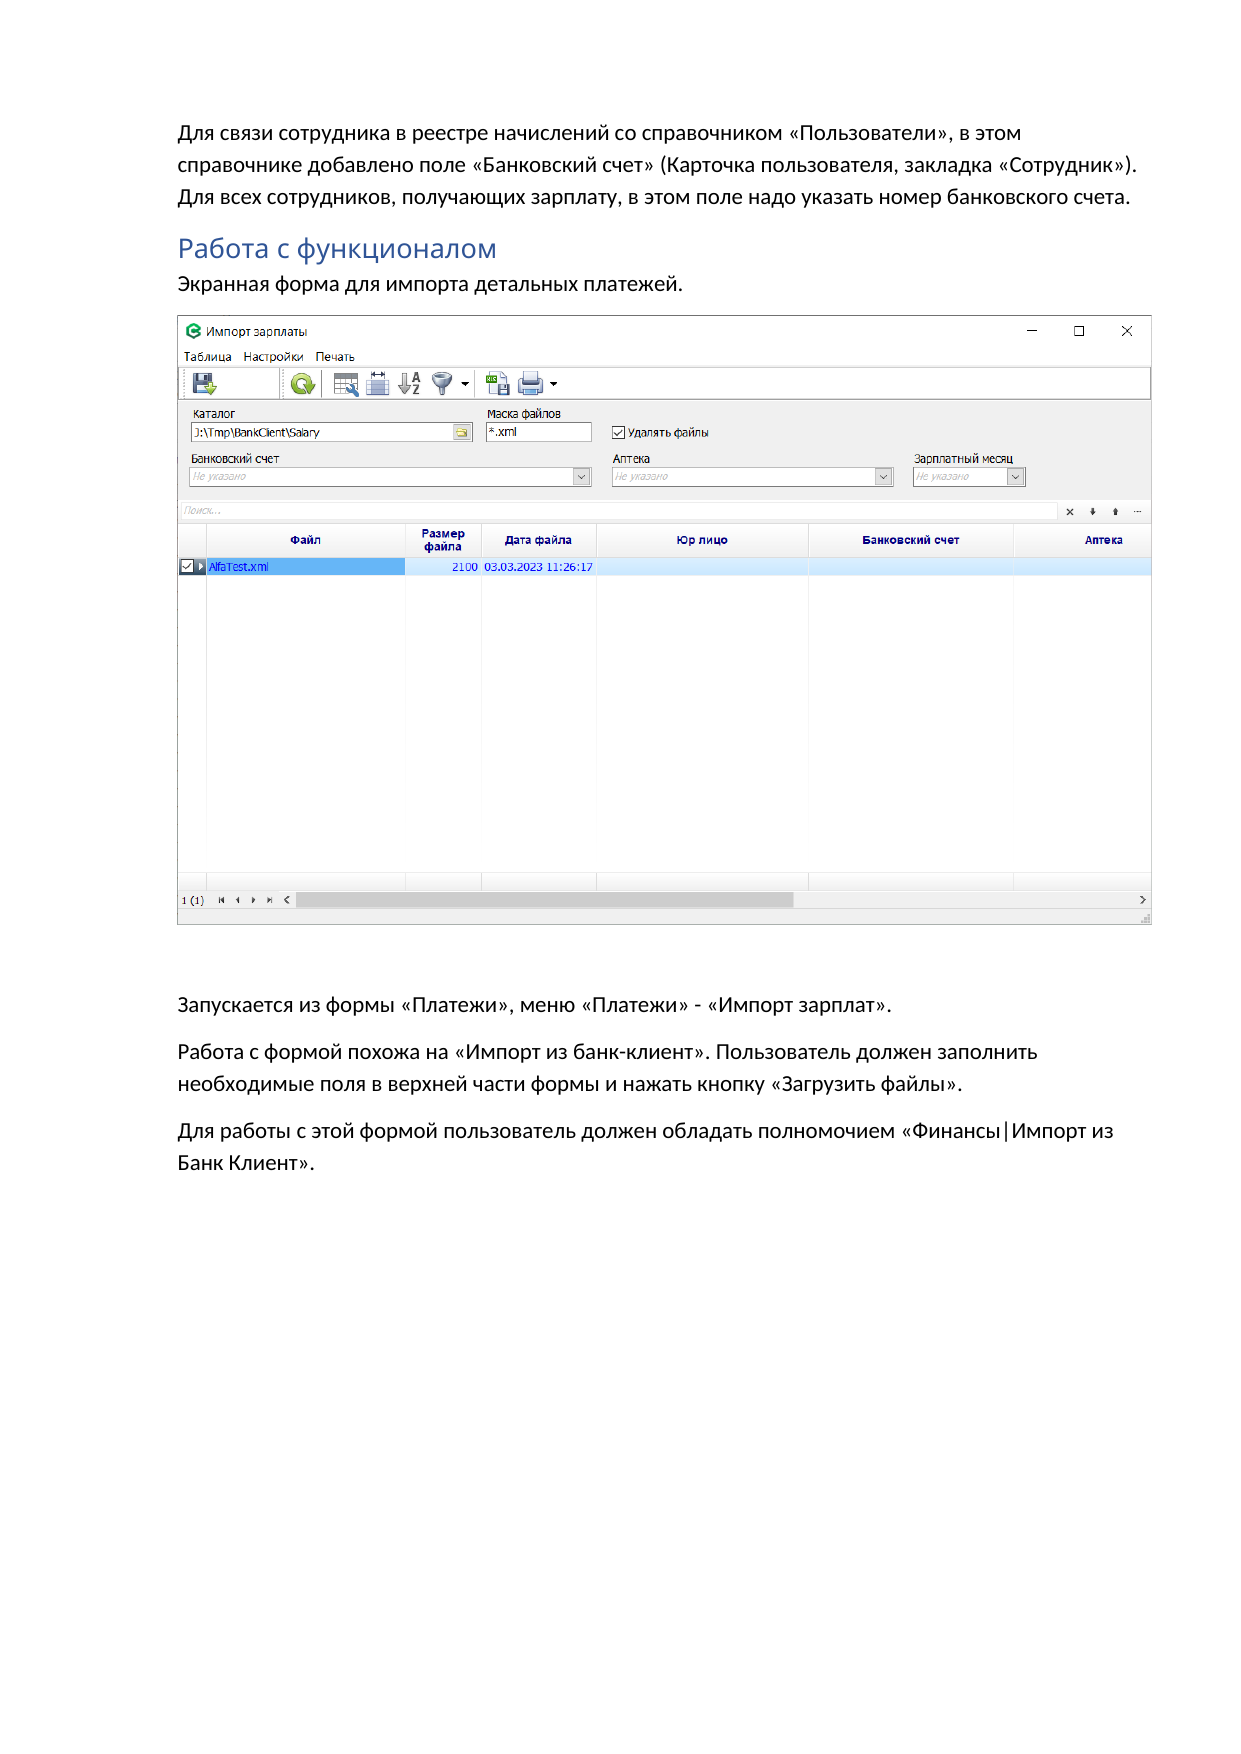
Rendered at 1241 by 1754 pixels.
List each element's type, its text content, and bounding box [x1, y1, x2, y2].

text Запускается из формы «Платежи», меню «Платежи» - «Импорт зарплат». [177, 990, 1152, 1018]
text Экранная форма для импорта детальных платежей. [177, 269, 1152, 297]
text Работа с формой похожа на «Импорт из банк-клиент». Пользователь должен заполнить необходимые поля в верхней части формы и нажать кнопку «Загрузить файлы». [177, 1037, 1152, 1097]
text Для работы с этой формой пользователь должен обладать полномочием «Финансы|Импорт из Банк Клиент». [177, 1116, 1152, 1176]
picture [177, 315, 1152, 925]
subtitle Работа с функционалом [177, 229, 1152, 266]
text Для связи сотрудника в реестре начислений со справочником «Пользователи», в этом справочнике добавлено поле «Банковский счет» (Карточка пользователя, закладка «Сотрудник»). Для всех сотрудников, получающих зарплату, в этом поле надо указать номер банковского счета. [177, 118, 1152, 211]
